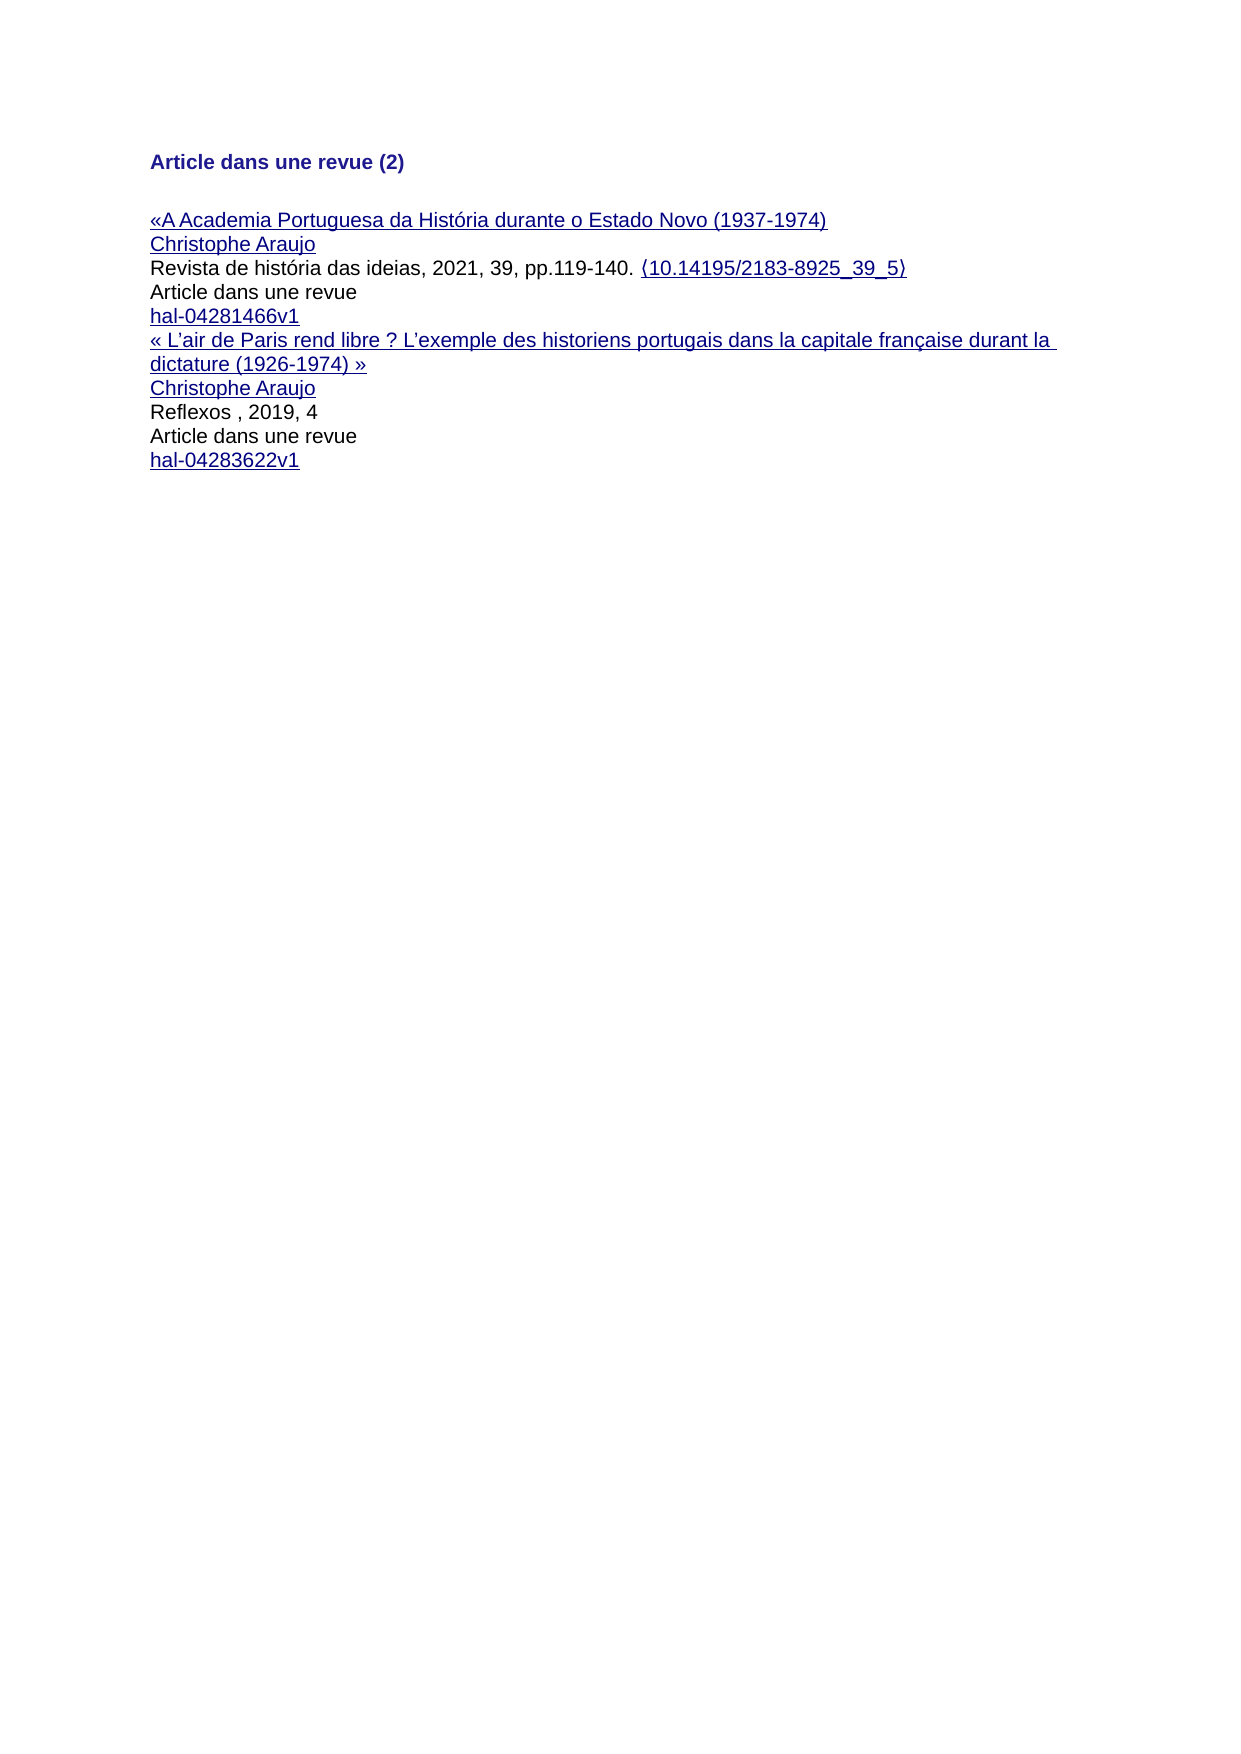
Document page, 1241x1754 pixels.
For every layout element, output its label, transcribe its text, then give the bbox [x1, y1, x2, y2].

table_cell « L’air de Paris rend libre ? L’exemple des historiens portugais dans la capitale française durant la dictature (1926-1974) » Christophe Araujo Reflexos , 2019, 4 Article dans une revue hal-04283622v1 [150, 328, 1090, 472]
table_header «A Academia Portuguesa da História durante o Estado Novo (1937-1974) Christophe Araujo Revista de história das ideias, 2021, 39, pp.119-140. ⟨10.14195/2183-8925_39_5⟩ Article dans une revue hal-04281466v1 [150, 208, 1090, 328]
subtitle Article dans une revue (2) [150, 150, 1090, 174]
